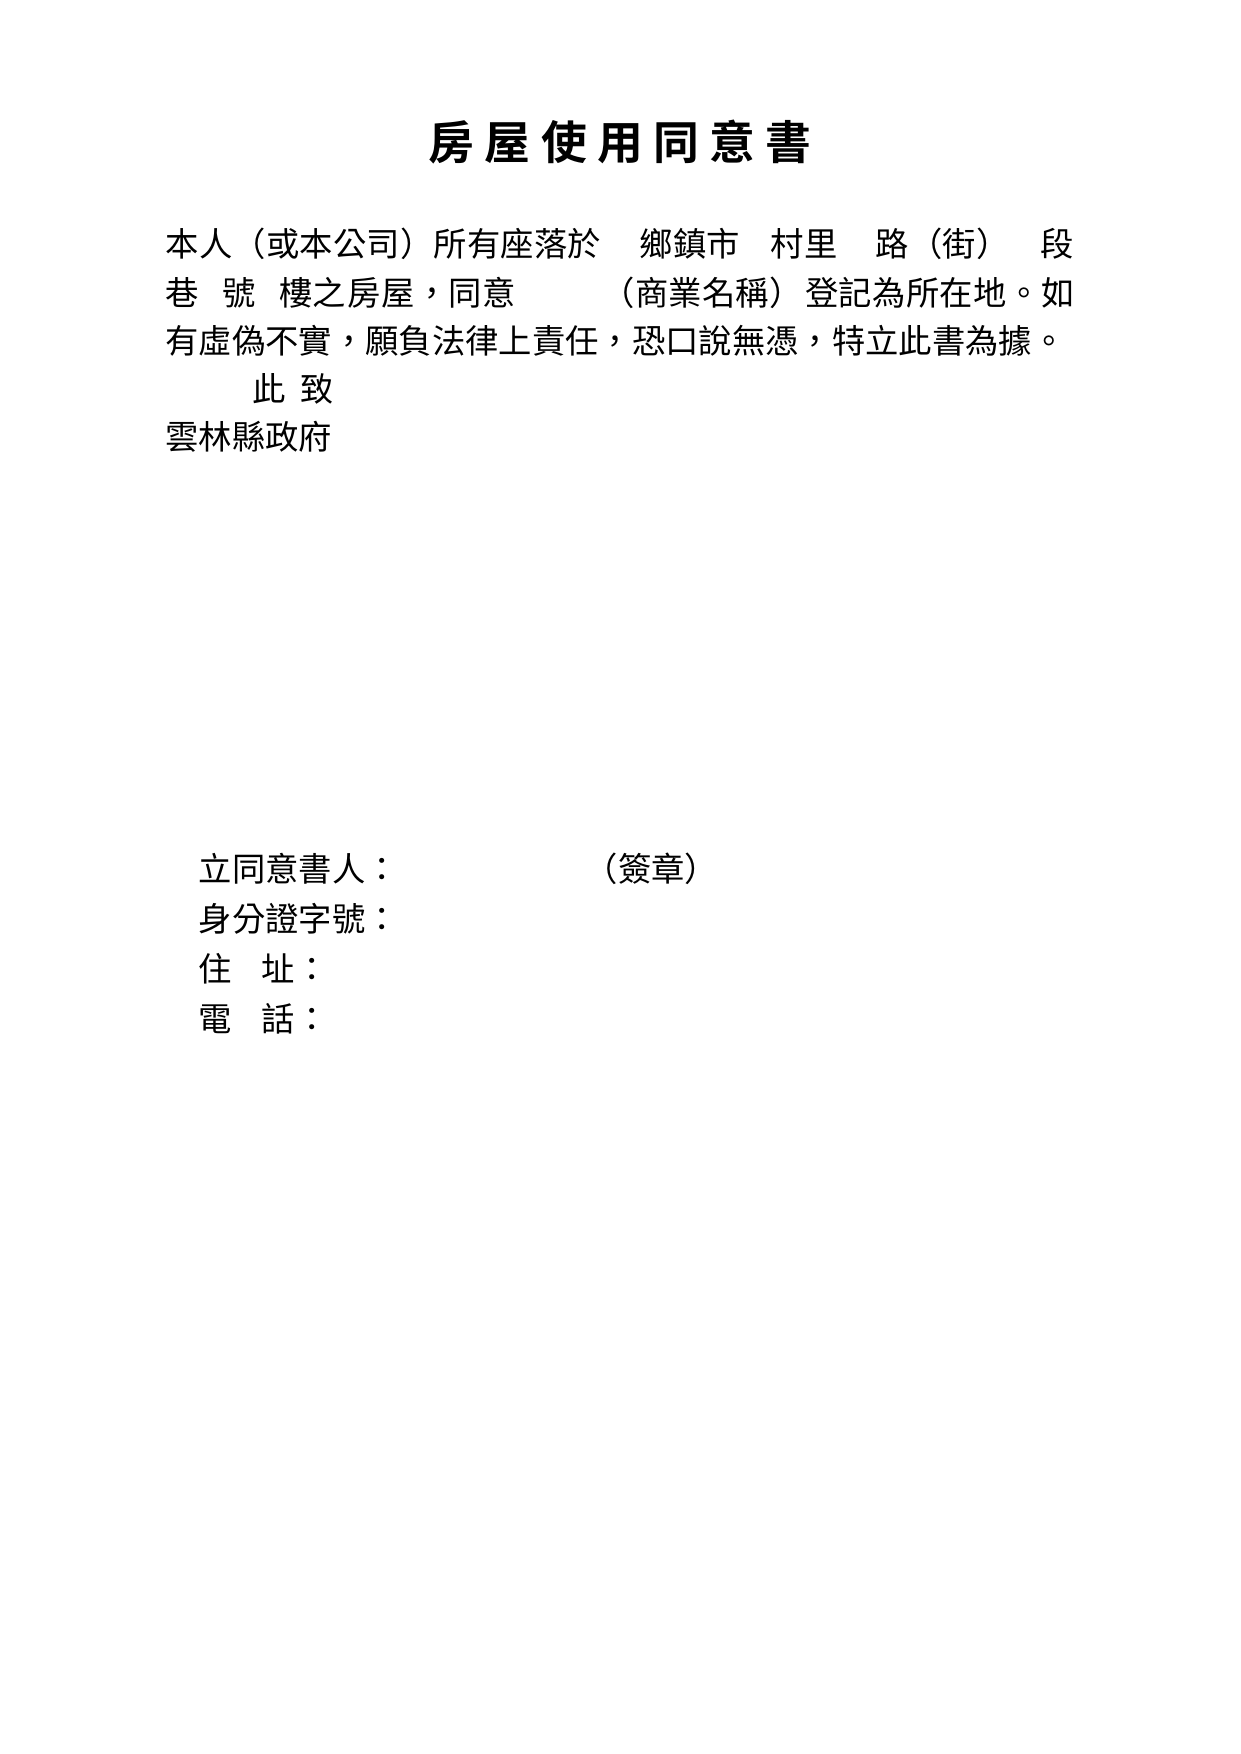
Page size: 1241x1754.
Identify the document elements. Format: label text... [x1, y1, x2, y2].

text 住 址： [165, 941, 1075, 991]
text 此 致 [165, 363, 1075, 411]
text 本人（或本公司）所有座落於 鄉鎮市 村里 路（街） 段 巷 號 樓之房屋，同意 （商業名稱）登記為所在地。如有虛偽不實，願負法律上責任，恐口說無憑，特立此書為據。 [165, 218, 1075, 363]
text 電 話： [165, 991, 1075, 1041]
text 雲林縣政府 [165, 411, 1075, 459]
text 房 屋 使 用 同 意 書 [165, 106, 1075, 173]
text 立同意書人： （簽章） [165, 841, 1075, 891]
text 身分證字號： [165, 891, 1075, 941]
